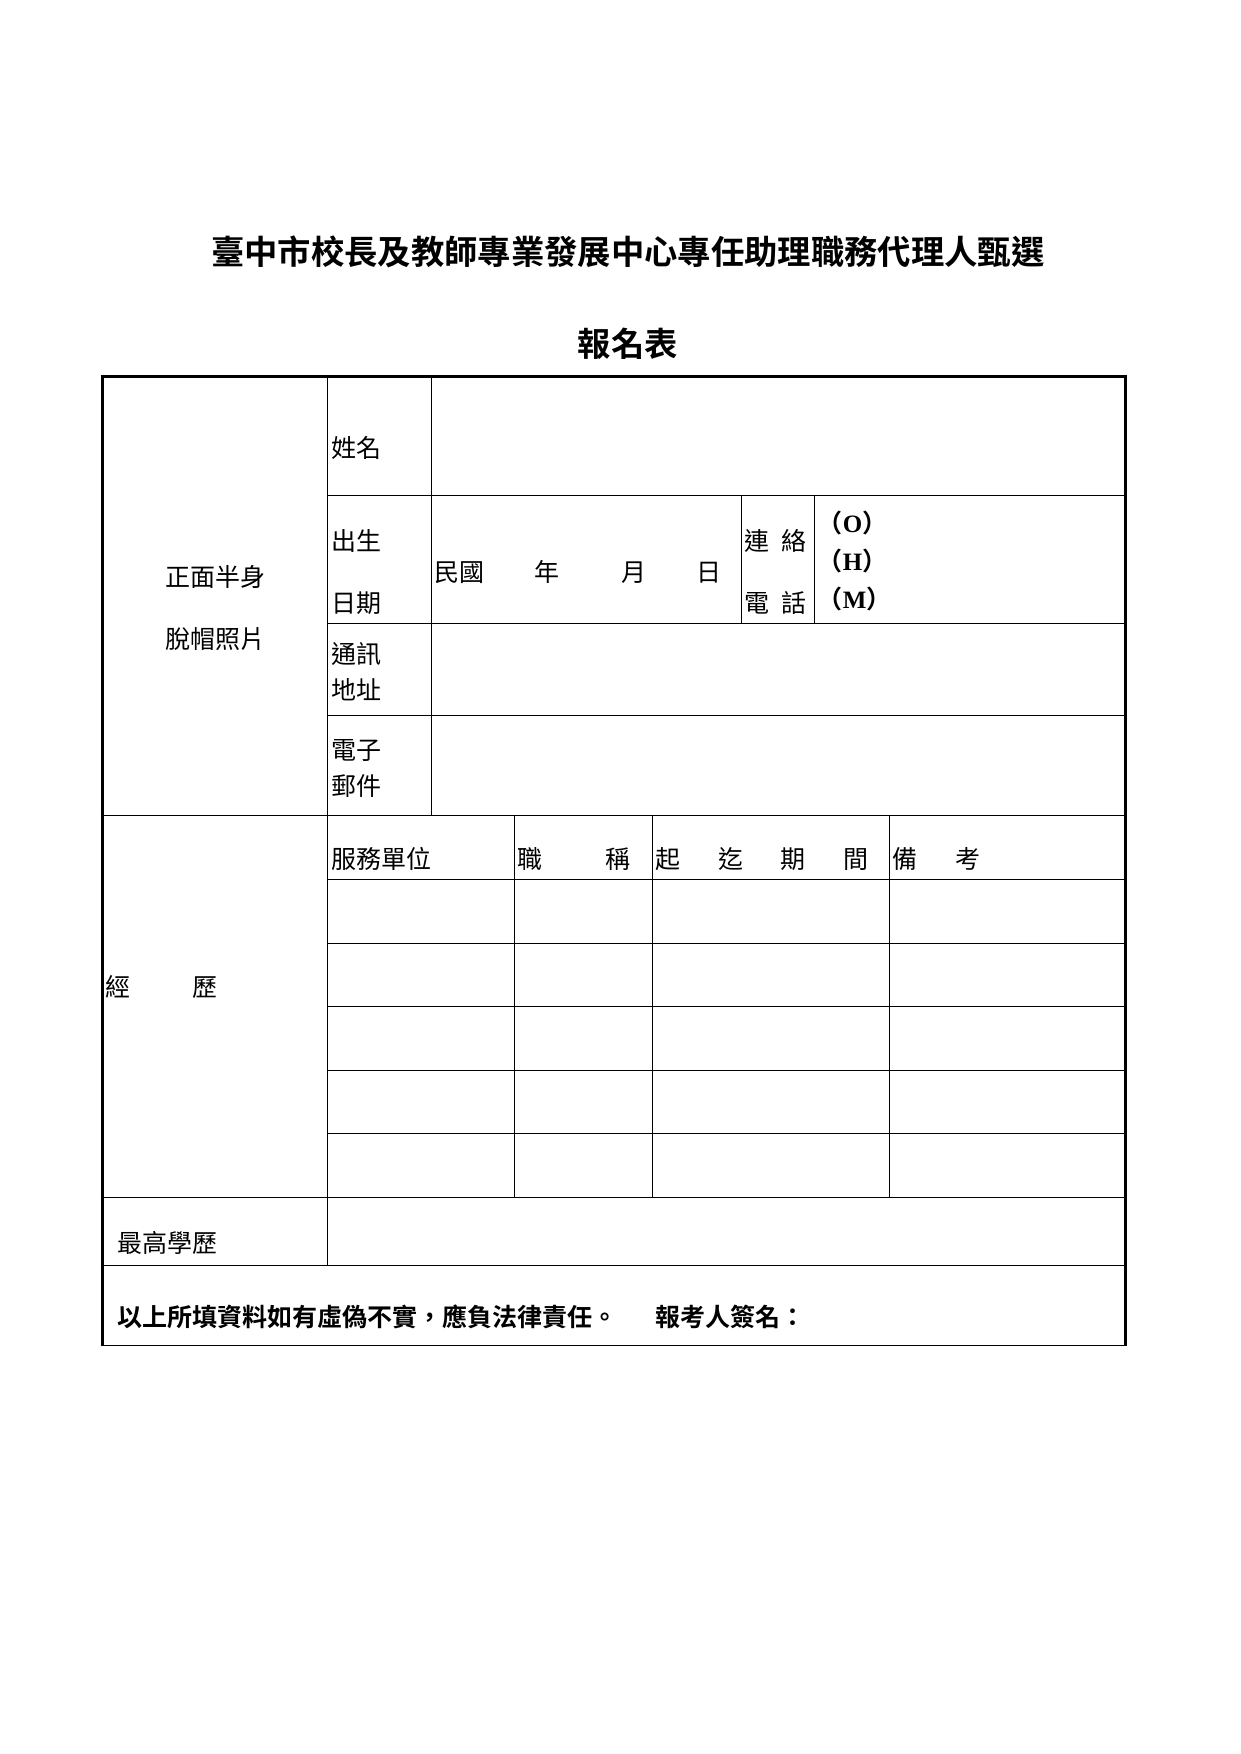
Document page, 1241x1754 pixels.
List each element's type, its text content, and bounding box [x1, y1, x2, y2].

table_cell [515, 880, 652, 942]
table_cell [515, 1007, 652, 1069]
table_cell 經 歷 [104, 816, 327, 1197]
table_header [432, 378, 1124, 495]
table_cell [890, 1134, 1124, 1197]
table_cell [890, 1007, 1124, 1069]
table_cell 民國 年 月 日 [432, 496, 741, 623]
table_header 姓名 [328, 378, 431, 495]
table_cell [890, 880, 1124, 942]
table_cell [432, 716, 1124, 815]
table_cell 出生 日期 [328, 496, 431, 623]
table_cell 通訊 地址 [328, 624, 431, 715]
table_cell [328, 1071, 514, 1133]
table_cell [328, 880, 514, 942]
table_cell [328, 1007, 514, 1069]
table_cell [890, 1071, 1124, 1133]
table_cell [328, 1198, 1124, 1265]
text 臺中市校長及教師專業發展中心專任助理職務代理人甄選 [118, 208, 1137, 271]
table_cell [890, 944, 1124, 1006]
table_cell [515, 1134, 652, 1197]
table_cell 備 考 [890, 816, 1124, 879]
table_cell [515, 944, 652, 1006]
table_cell 以上所填資料如有虛偽不實，應負法律責任。 報考人簽名： [104, 1266, 1124, 1345]
table_cell 起 迄 期 間 [653, 816, 889, 879]
table_cell [653, 1007, 889, 1069]
table_cell （O） （H） （M） [815, 496, 1124, 623]
table_cell 連 絡 電 話 [742, 496, 814, 623]
table_cell 職 稱 [515, 816, 652, 879]
table_cell [328, 944, 514, 1006]
table_cell [653, 1071, 889, 1133]
table_cell 最高學歷 [104, 1198, 327, 1265]
text 報名表 [118, 301, 1137, 363]
table_cell [653, 880, 889, 942]
table_cell [653, 1134, 889, 1197]
table_cell [328, 1134, 514, 1197]
table_cell 服務單位 [328, 816, 514, 879]
table_header 正面半身 脫帽照片 [104, 378, 327, 815]
table_cell [653, 944, 889, 1006]
table_cell 電子 郵件 [328, 716, 431, 815]
table_cell [432, 624, 1124, 715]
table_cell [515, 1071, 652, 1133]
